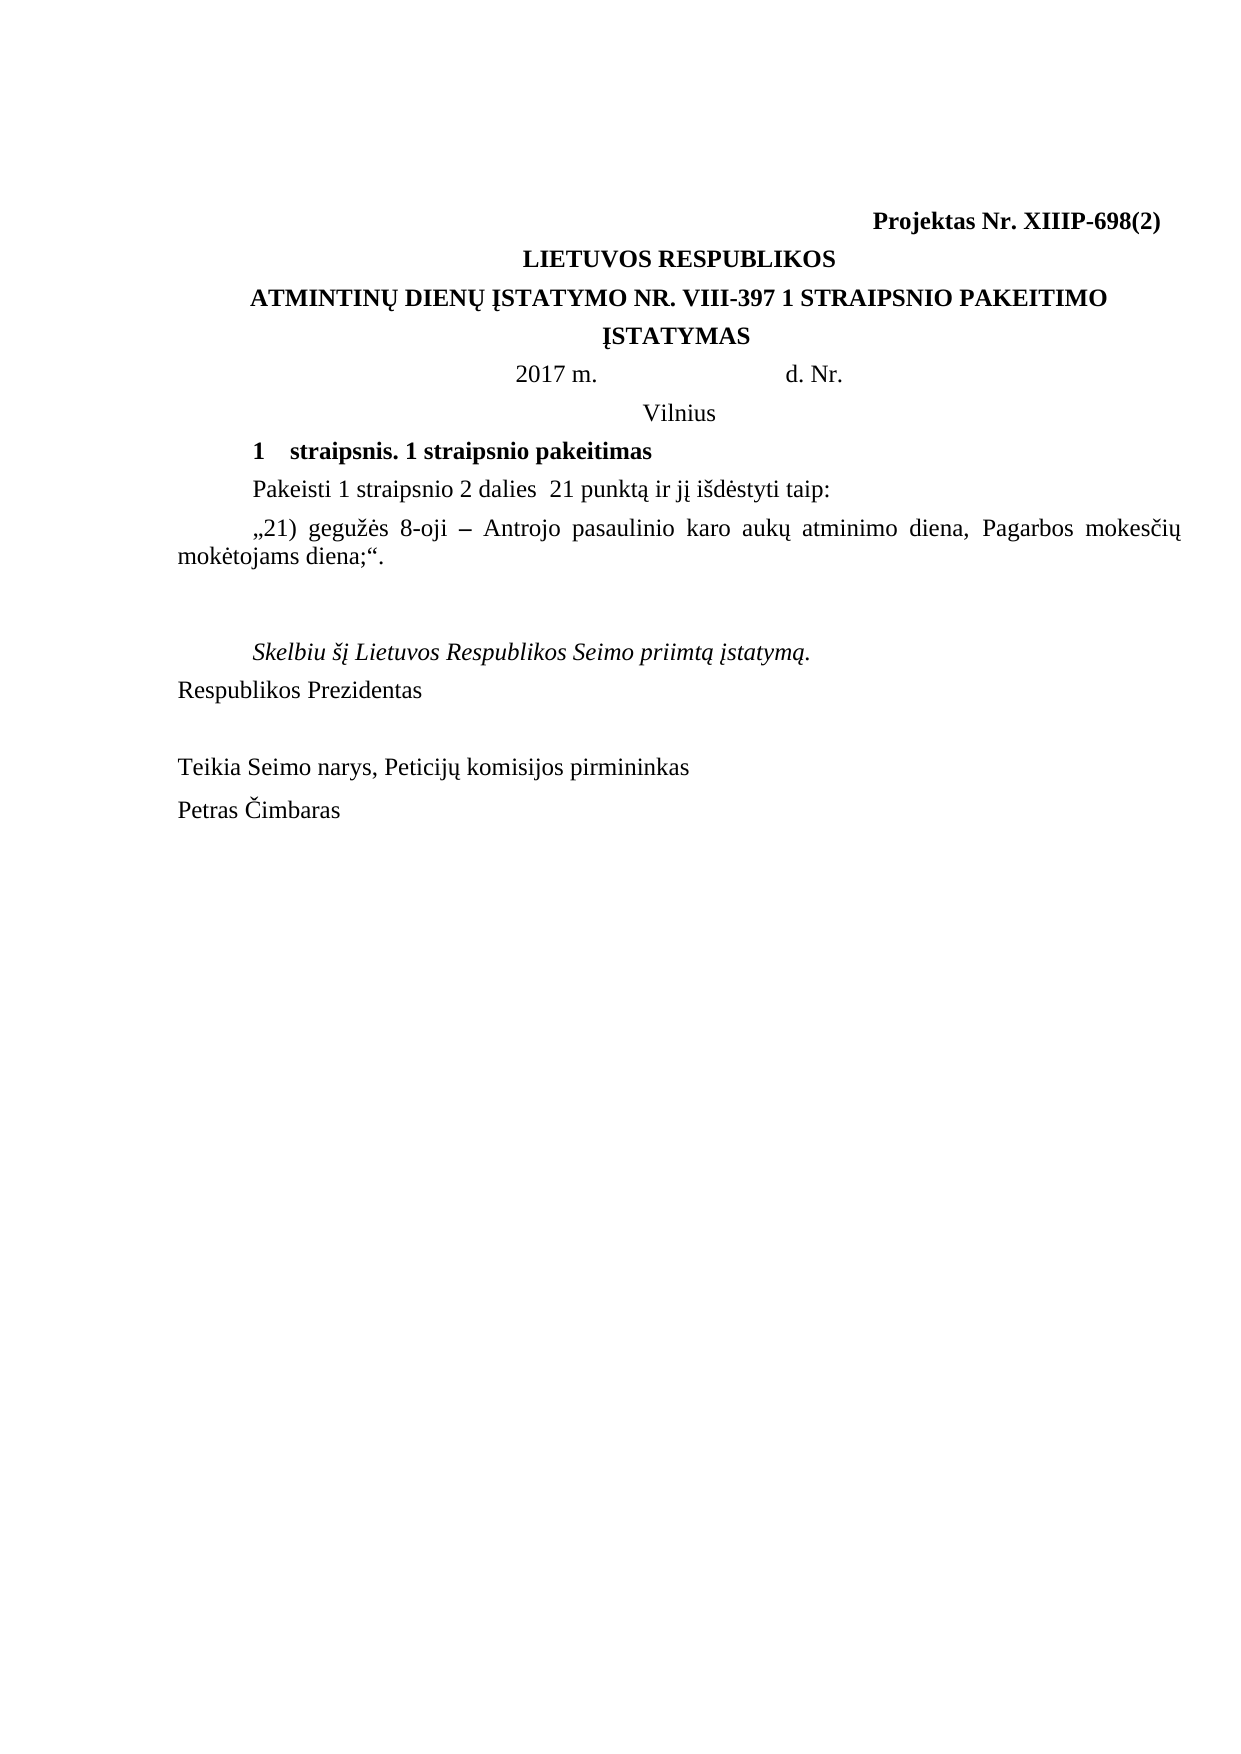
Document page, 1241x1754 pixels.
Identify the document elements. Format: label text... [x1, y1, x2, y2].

text Petras Čimbaras [177, 795, 1181, 824]
text „21) gegužės 8-oji – Antrojo pasaulinio karo aukų atminimo diena, Pagarbos mokesčių mokėtojams diena;“. [177, 513, 1181, 570]
text Projektas Nr. XIIIP-698(2) [717, 206, 1181, 235]
text Vilnius [177, 398, 1181, 426]
text ĮSTATYMAS [177, 321, 1181, 350]
text Skelbiu šį Lietuvos Respublikos Seimo priimtą įstatymą. [177, 637, 1181, 666]
text Teikia Seimo narys, Peticijų komisijos pirmininkas [177, 752, 1181, 781]
text Pakeisti 1 straipsnio 2 dalies 21 punktą ir jį išdėstyti taip: [177, 474, 1181, 503]
text Respublikos Prezidentas [177, 676, 1181, 704]
text 1 straipsnis. 1 straipsnio pakeitimas [252, 436, 1181, 465]
text ATMINTINŲ DIENŲ ĮSTATYMO Nr. VIII-397 1 STRAIPSNIO PAKEITIMO [177, 283, 1181, 311]
text 2017 m. d. Nr. [177, 359, 1181, 388]
text LIETUVOS RESPUBLIKOS [177, 244, 1181, 273]
